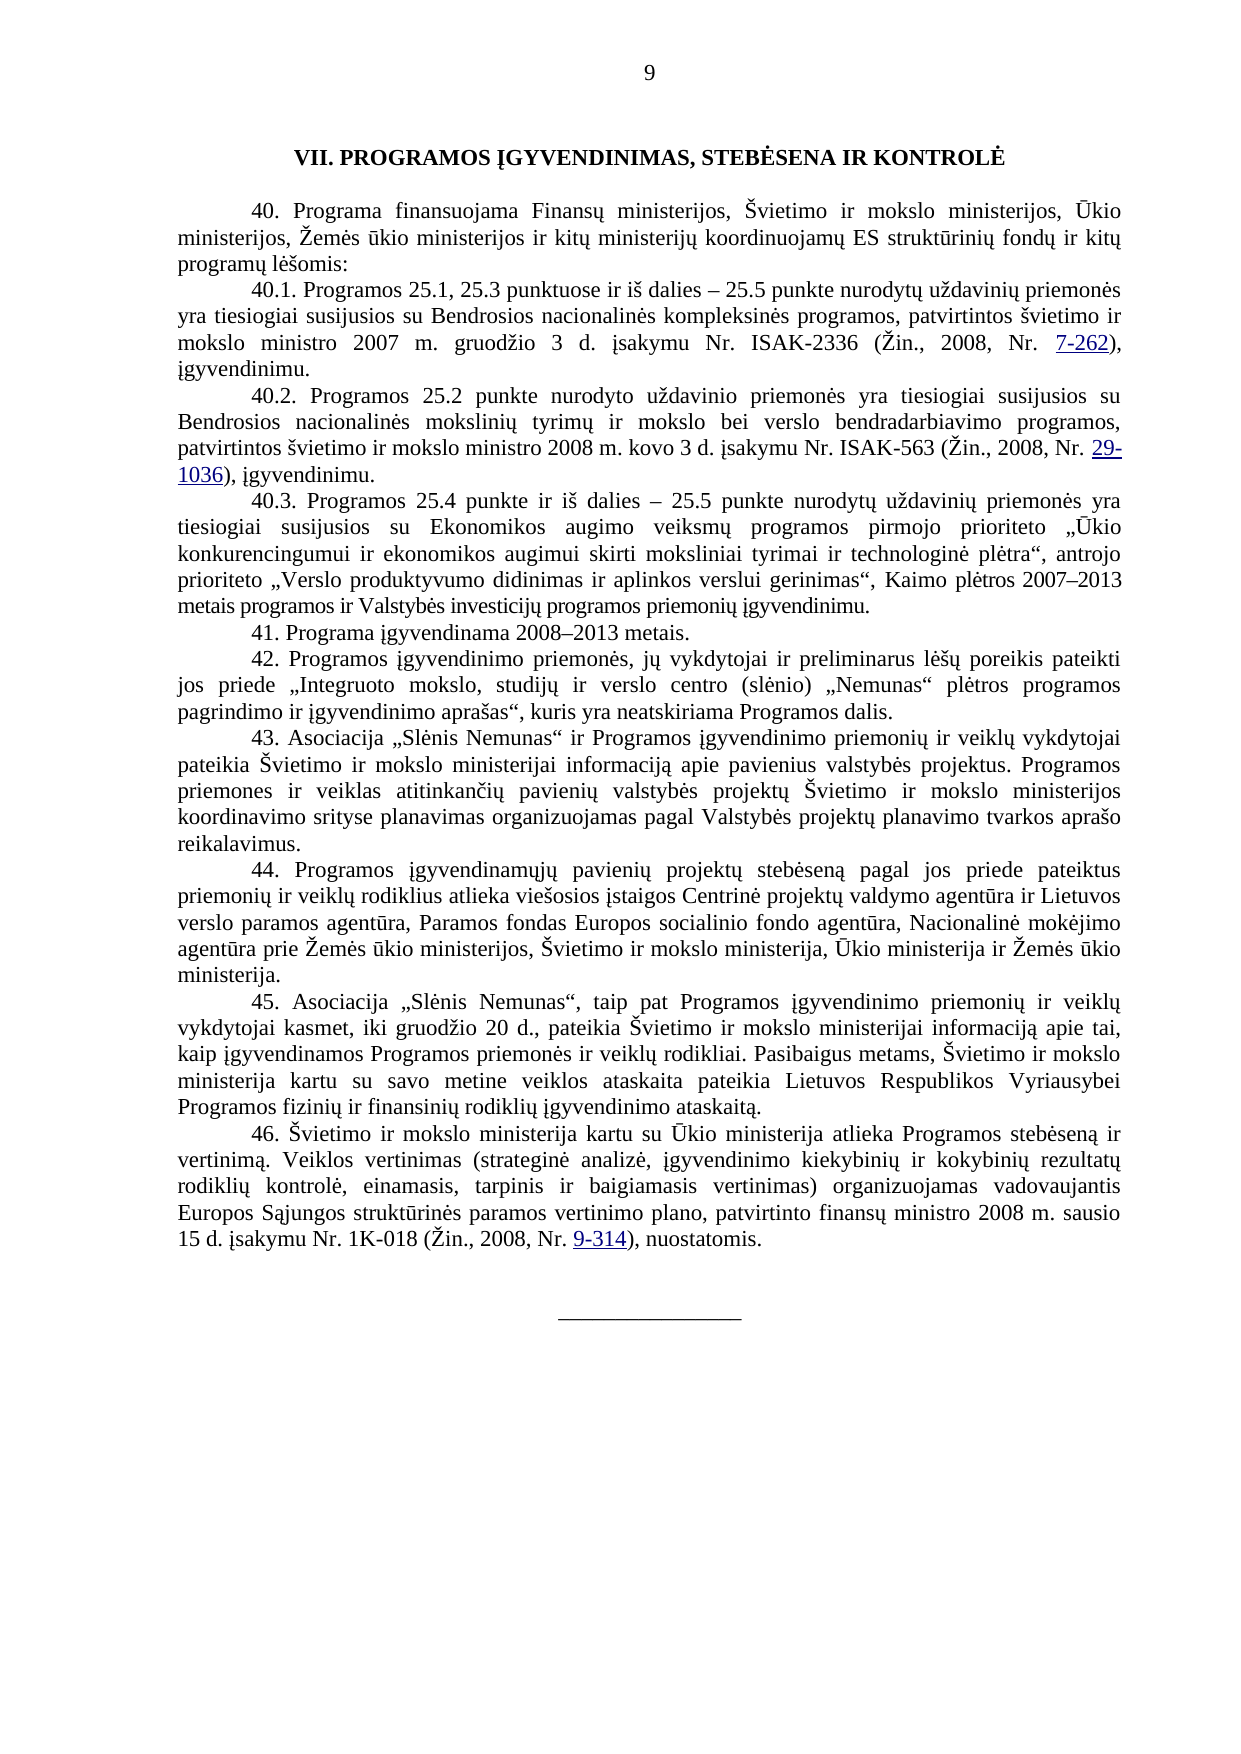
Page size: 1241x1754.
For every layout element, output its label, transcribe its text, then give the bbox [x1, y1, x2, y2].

text 40.1. Programos 25.1, 25.3 punktuose ir iš dalies – 25.5 punkte nurodytų uždavinių priemonės yra tiesiogiai susijusios su Bendrosios nacionalinės kompleksinės programos, patvirtintos švietimo ir mokslo ministro 2007 m. gruodžio 3 d. įsakymu Nr. ISAK-2336 (Žin., 2008, Nr. 7-262), įgyvendinimu. [177, 276, 1122, 382]
text VII. PROGRAMOS ĮGYVENDINIMAS, STEBĖSENA IR KONTROLĖ [177, 144, 1122, 171]
text 45. Asociacija „Slėnis Nemunas“, taip pat Programos įgyvendinimo priemonių ir veiklų vykdytojai kasmet, iki gruodžio 20 d., pateikia Švietimo ir mokslo ministerijai informaciją apie tai, kaip įgyvendinamos Programos priemonės ir veiklų rodikliai. Pasibaigus metams, Švietimo ir mokslo ministerija kartu su savo metine veiklos ataskaita pateikia Lietuvos Respublikos Vyriausybei Programos fizinių ir finansinių rodiklių įgyvendinimo ataskaitą. [177, 988, 1122, 1119]
text 40.2. Programos 25.2 punkte nurodyto uždavinio priemonės yra tiesiogiai susijusios su Bendrosios nacionalinės mokslinių tyrimų ir mokslo bei verslo bendradarbiavimo programos, patvirtintos švietimo ir mokslo ministro 2008 m. kovo 3 d. įsakymu Nr. ISAK-563 (Žin., 2008, Nr. 29-1036), įgyvendinimu. [177, 382, 1122, 487]
text 42. Programos įgyvendinimo priemonės, jų vykdytojai ir preliminarus lėšų poreikis pateikti jos priede „Integruoto mokslo, studijų ir verslo centro (slėnio) „Nemunas“ plėtros programos pagrindimo ir įgyvendinimo aprašas“, kuris yra neatskiriama Programos dalis. [177, 645, 1122, 724]
text 40.3. Programos 25.4 punkte ir iš dalies – 25.5 punkte nurodytų uždavinių priemonės yra tiesiogiai susijusios su Ekonomikos augimo veiksmų programos pirmojo prioriteto „Ūkio konkurencingumui ir ekonomikos augimui skirti moksliniai tyrimai ir technologinė plėtra“, antrojo prioriteto „Verslo produktyvumo didinimas ir aplinkos verslui gerinimas“, Kaimo plėtros 2007–2013 metais programos ir Valstybės investicijų programos priemonių įgyvendinimu. [177, 487, 1122, 619]
text 46. Švietimo ir mokslo ministerija kartu su Ūkio ministerija atlieka Programos stebėseną ir vertinimą. Veiklos vertinimas (strateginė analizė, įgyvendinimo kiekybinių ir kokybinių rezultatų rodiklių kontrolė, einamasis, tarpinis ir baigiamasis vertinimas) organizuojamas vadovaujantis Europos Sąjungos struktūrinės paramos vertinimo plano, patvirtinto finansų ministro 2008 m. sausio 15 d. įsakymu Nr. 1K-018 (Žin., 2008, Nr. 9-314), nuostatomis. [177, 1119, 1122, 1251]
text 44. Programos įgyvendinamųjų pavienių projektų stebėseną pagal jos priede pateiktus priemonių ir veiklų rodiklius atlieka viešosios įstaigos Centrinė projektų valdymo agentūra ir Lietuvos verslo paramos agentūra, Paramos fondas Europos socialinio fondo agentūra, Nacionalinė mokėjimo agentūra prie Žemės ūkio ministerijos, Švietimo ir mokslo ministerija, Ūkio ministerija ir Žemės ūkio ministerija. [177, 856, 1122, 988]
text –––––––––––––––– [177, 1304, 1122, 1330]
text 43. Asociacija „Slėnis Nemunas“ ir Programos įgyvendinimo priemonių ir veiklų vykdytojai pateikia Švietimo ir mokslo ministerijai informaciją apie pavienius valstybės projektus. Programos priemones ir veiklas atitinkančių pavienių valstybės projektų Švietimo ir mokslo ministerijos koordinavimo srityse planavimas organizuojamas pagal Valstybės projektų planavimo tvarkos aprašo reikalavimus. [177, 724, 1122, 856]
text 41. Programa įgyvendinama 2008–2013 metais. [177, 619, 1122, 645]
text 40. Programa finansuojama Finansų ministerijos, Švietimo ir mokslo ministerijos, Ūkio ministerijos, Žemės ūkio ministerijos ir kitų ministerijų koordinuojamų ES struktūrinių fondų ir kitų programų lėšomis: [177, 197, 1122, 276]
